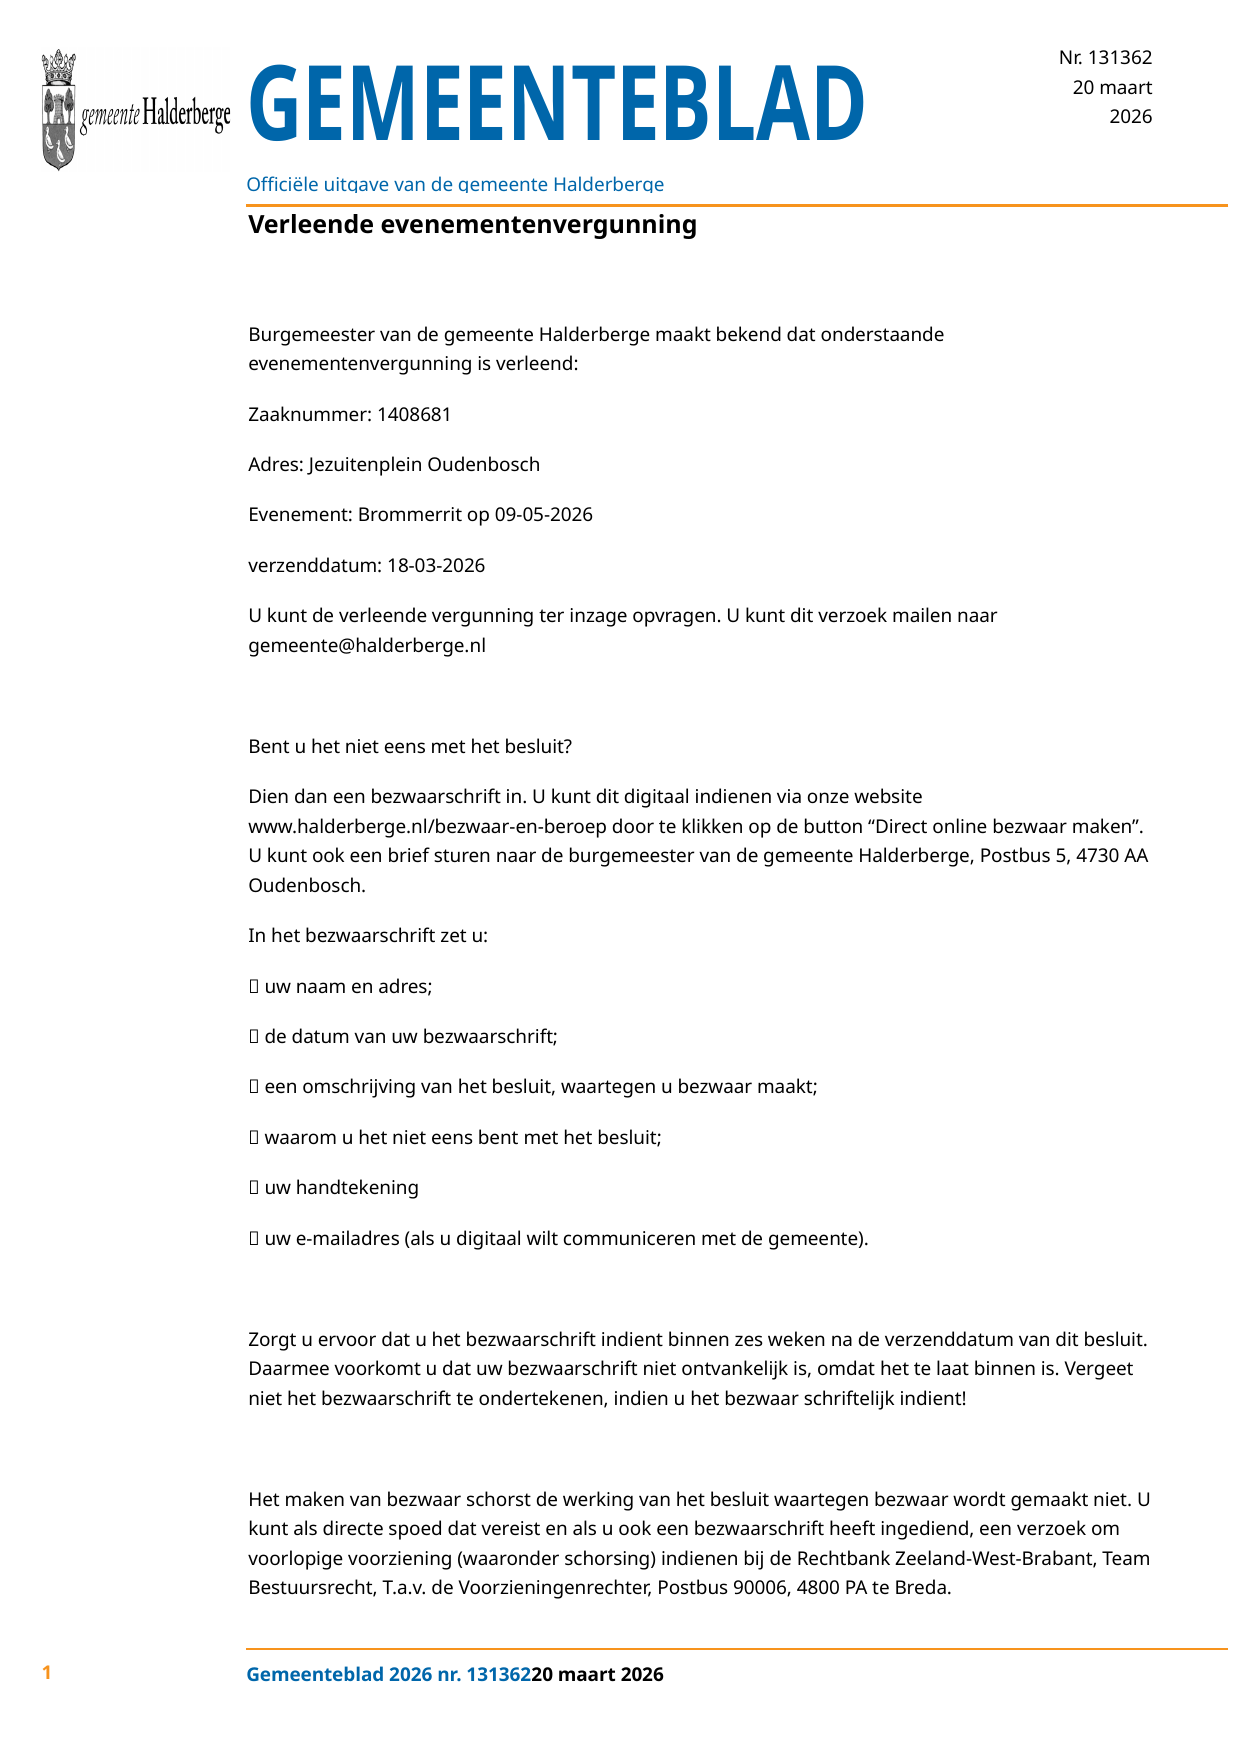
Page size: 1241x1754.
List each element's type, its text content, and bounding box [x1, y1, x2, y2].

text Dien dan een bezwaarschrift in. U kunt dit digitaal indienen via onze website www.halderberge.nl/bezwaar-en-beroep door te klikken op de button “Direct online bezwaar maken”. U kunt ook een brief sturen naar de burgemeester van de gemeente Halderberge, Postbus 5, 4730 AA Oudenbosch. [248, 783, 1152, 898]
text U kunt de verleende vergunning ter inzage opvragen. U kunt dit verzoek mailen naar gemeente@halderberge.nl [248, 602, 1152, 658]
text Zaaknummer: 1408681 [248, 401, 1152, 426]
text In het bezwaarschrift zet u: [248, 922, 1152, 948]
text verzenddatum: 18-03-2026 [248, 552, 1152, 578]
text  uw e-mailadres (als u digitaal wilt communiceren met de gemeente). [248, 1225, 1152, 1251]
text  uw naam en adres; [248, 973, 1152, 998]
text Zorgt u ervoor dat u het bezwaarschrift indient binnen zes weken na de verzenddatum van dit besluit. Daarmee voorkomt u dat uw bezwaarschrift niet ontvankelijk is, omdat het te laat binnen is. Vergeet niet het bezwaarschrift te ondertekenen, indien u het bezwaar schriftelijk indient! [248, 1326, 1152, 1411]
text  een omschrijving van het besluit, waartegen u bezwaar maakt; [248, 1074, 1152, 1099]
text Verleende evenementenvergunning [248, 207, 1152, 241]
picture [41, 47, 231, 172]
text  waarom u het niet eens bent met het besluit; [248, 1124, 1152, 1150]
text Adres: Jezuitenplein Oudenbosch [248, 451, 1152, 477]
text  de datum van uw bezwaarschrift; [248, 1023, 1152, 1049]
text  uw handtekening [248, 1174, 1152, 1200]
text Evenement: Brommerrit op 09-05-2026 [248, 502, 1152, 527]
text Bent u het niet eens met het besluit? [248, 733, 1152, 758]
text Burgemeester van de gemeente Halderberge maakt bekend dat onderstaande evenementenvergunning is verleend: [248, 321, 1152, 376]
text Het maken van bezwaar schorst de werking van het besluit waartegen bezwaar wordt gemaakt niet. U kunt als directe spoed dat vereist en als u ook een bezwaarschrift heeft ingediend, een verzoek om voorlopige voorziening (waaronder schorsing) indienen bij de Rechtbank Zeeland-West-Brabant, Team Bestuursrecht, T.a.v. de Voorzieningenrechter, Postbus 90006, 4800 PA te Breda. [248, 1486, 1152, 1600]
